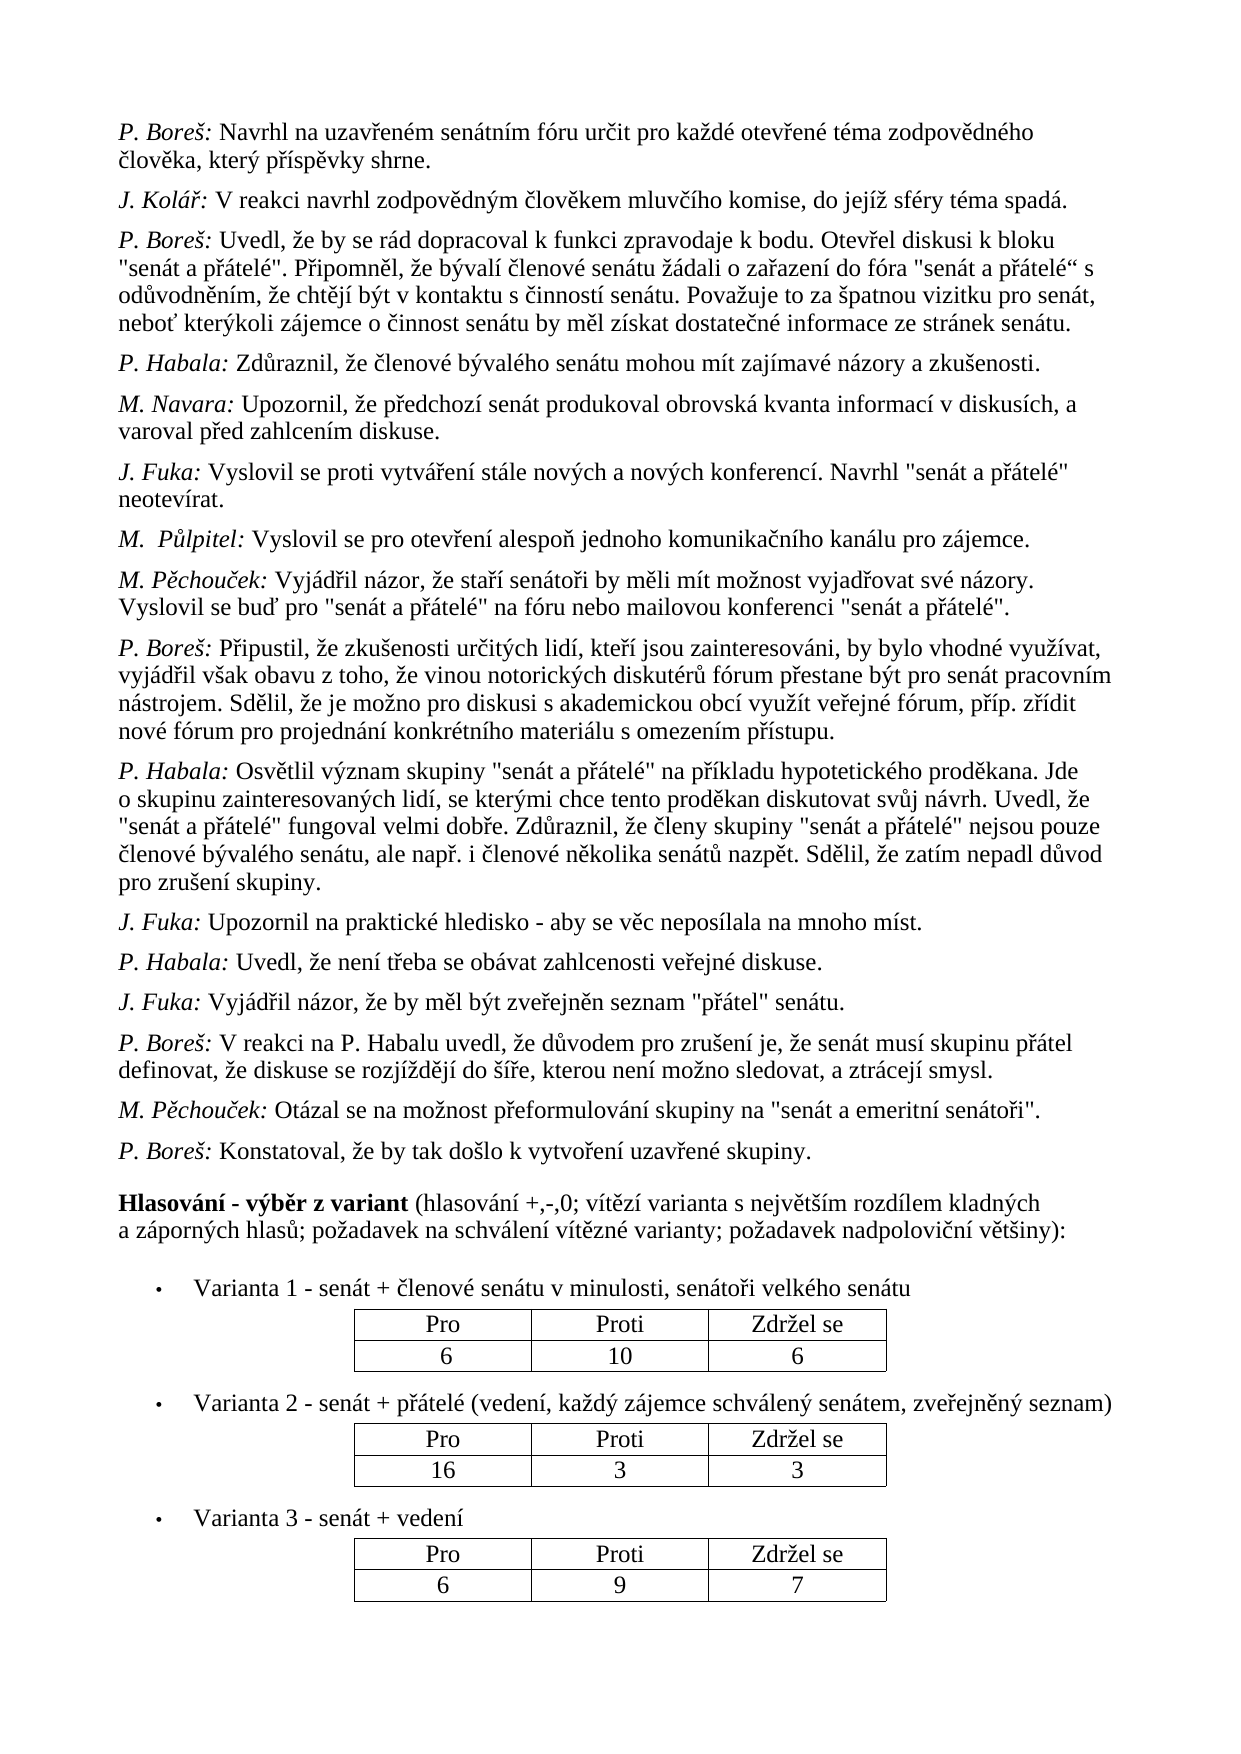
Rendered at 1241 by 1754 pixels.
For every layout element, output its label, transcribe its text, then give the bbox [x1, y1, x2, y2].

text P. Boreš: V reakci na P. Habalu uvedl, že důvodem pro zrušení je, že senát musí skupinu přátel definovat, že diskuse se rozjíždějí do šíře, kterou není možno sledovat, a ztrácejí smysl. [118, 1029, 1122, 1084]
table_cell 10 [532, 1341, 708, 1371]
text P. Habala: Zdůraznil, že členové bývalého senátu mohou mít zajímavé názory a zkušenosti. [118, 349, 1122, 377]
text P. Habala: Osvětlil význam skupiny "senát a přátelé" na příkladu hypotetického proděkana. Jde o skupinu zainteresovaných lidí, se kterými chce tento proděkan diskutovat svůj návrh. Uvedl, že "senát a přátelé" fungoval velmi dobře. Zdůraznil, že členy skupiny "senát a přátelé" nejsou pouze členové bývalého senátu, ale např. i členové několika senátů nazpět. Sdělil, že zatím nepadl důvod pro zrušení skupiny. [118, 757, 1122, 896]
table_cell 16 [355, 1456, 531, 1486]
table_header Proti [532, 1424, 708, 1454]
table_cell 6 [355, 1341, 531, 1371]
table_header Zdržel se [709, 1539, 886, 1569]
text J. Fuka: Upozornil na praktické hledisko - aby se věc neposílala na mnoho míst. [118, 908, 1122, 936]
text J. Fuka: Vyjádřil názor, že by měl být zveřejněn seznam "přátel" senátu. [118, 988, 1122, 1016]
table_header Zdržel se [709, 1310, 886, 1340]
text P. Habala: Uvedl, že není třeba se obávat zahlcenosti veřejné diskuse. [118, 948, 1122, 976]
text P. Boreš: Konstatoval, že by tak došlo k vytvoření uzavřené skupiny. [118, 1137, 1122, 1164]
table_cell 7 [709, 1570, 886, 1601]
text J. Fuka: Vyslovil se proti vytváření stále nových a nových konferencí. Navrhl "senát a přátelé" neotevírat. [118, 458, 1122, 513]
text M. Půlpitel: Vyslovil se pro otevření alespoň jednoho komunikačního kanálu pro zájemce. [118, 526, 1122, 553]
table_header Pro [355, 1424, 531, 1454]
list Varianta 3 - senát + vedení [156, 1504, 1122, 1531]
subtitle Hlasování - výběr z variant (hlasování +,-,0; vítězí varianta s největším rozdílem kladných a záporných hlasů; požadavek na schválení vítězné varianty; požadavek nadpoloviční většiny): [118, 1189, 1122, 1244]
table_cell 6 [709, 1341, 886, 1371]
list Varianta 2 - senát + přátelé (vedení, každý zájemce schválený senátem, zveřejněný seznam) [156, 1389, 1122, 1417]
table_header Zdržel se [709, 1424, 886, 1454]
text P. Boreš: Navrhl na uzavřeném senátním fóru určit pro každé otevřené téma zodpovědného člověka, který příspěvky shrne. [118, 118, 1122, 173]
text M. Navara: Upozornil, že předchozí senát produkoval obrovská kvanta informací v diskusích, a varoval před zahlcením diskuse. [118, 390, 1122, 445]
text P. Boreš: Připustil, že zkušenosti určitých lidí, kteří jsou zainteresováni, by bylo vhodné využívat, vyjádřil však obavu z toho, že vinou notorických diskutérů fórum přestane být pro senát pracovním nástrojem. Sdělil, že je možno pro diskusi s akademickou obcí využít veřejné fórum, příp. zřídit nové fórum pro projednání konkrétního materiálu s omezením přístupu. [118, 634, 1122, 744]
table_header Pro [355, 1310, 531, 1340]
table_header Proti [532, 1310, 708, 1340]
table_header Pro [355, 1539, 531, 1569]
text P. Boreš: Uvedl, že by se rád dopracoval k funkci zpravodaje k bodu. Otevřel diskusi k bloku "senát a přátelé". Připomněl, že bývalí členové senátu žádali o zařazení do fóra "senát a přátelé“ s odůvodněním, že chtějí být v kontaktu s činností senátu. Považuje to za špatnou vizitku pro senát, neboť kterýkoli zájemce o činnost senátu by měl získat dostatečné informace ze stránek senátu. [118, 226, 1122, 337]
text J. Kolář: V reakci navrhl zodpovědným člověkem mluvčího komise, do jejíž sféry téma spadá. [118, 186, 1122, 214]
table_cell 3 [709, 1456, 886, 1486]
text M. Pěchouček: Vyjádřil názor, že staří senátoři by měli mít možnost vyjadřovat své názory. Vyslovil se buď pro "senát a přátelé" na fóru nebo mailovou konferenci "senát a přátelé". [118, 566, 1122, 621]
text M. Pěchouček: Otázal se na možnost přeformulování skupiny na "senát a emeritní senátoři". [118, 1097, 1122, 1124]
list Varianta 1 - senát + členové senátu v minulosti, senátoři velkého senátu [156, 1274, 1122, 1302]
table_header Proti [532, 1539, 708, 1569]
table_cell 3 [532, 1456, 708, 1486]
table_cell 9 [532, 1570, 708, 1601]
table_cell 6 [355, 1570, 531, 1601]
